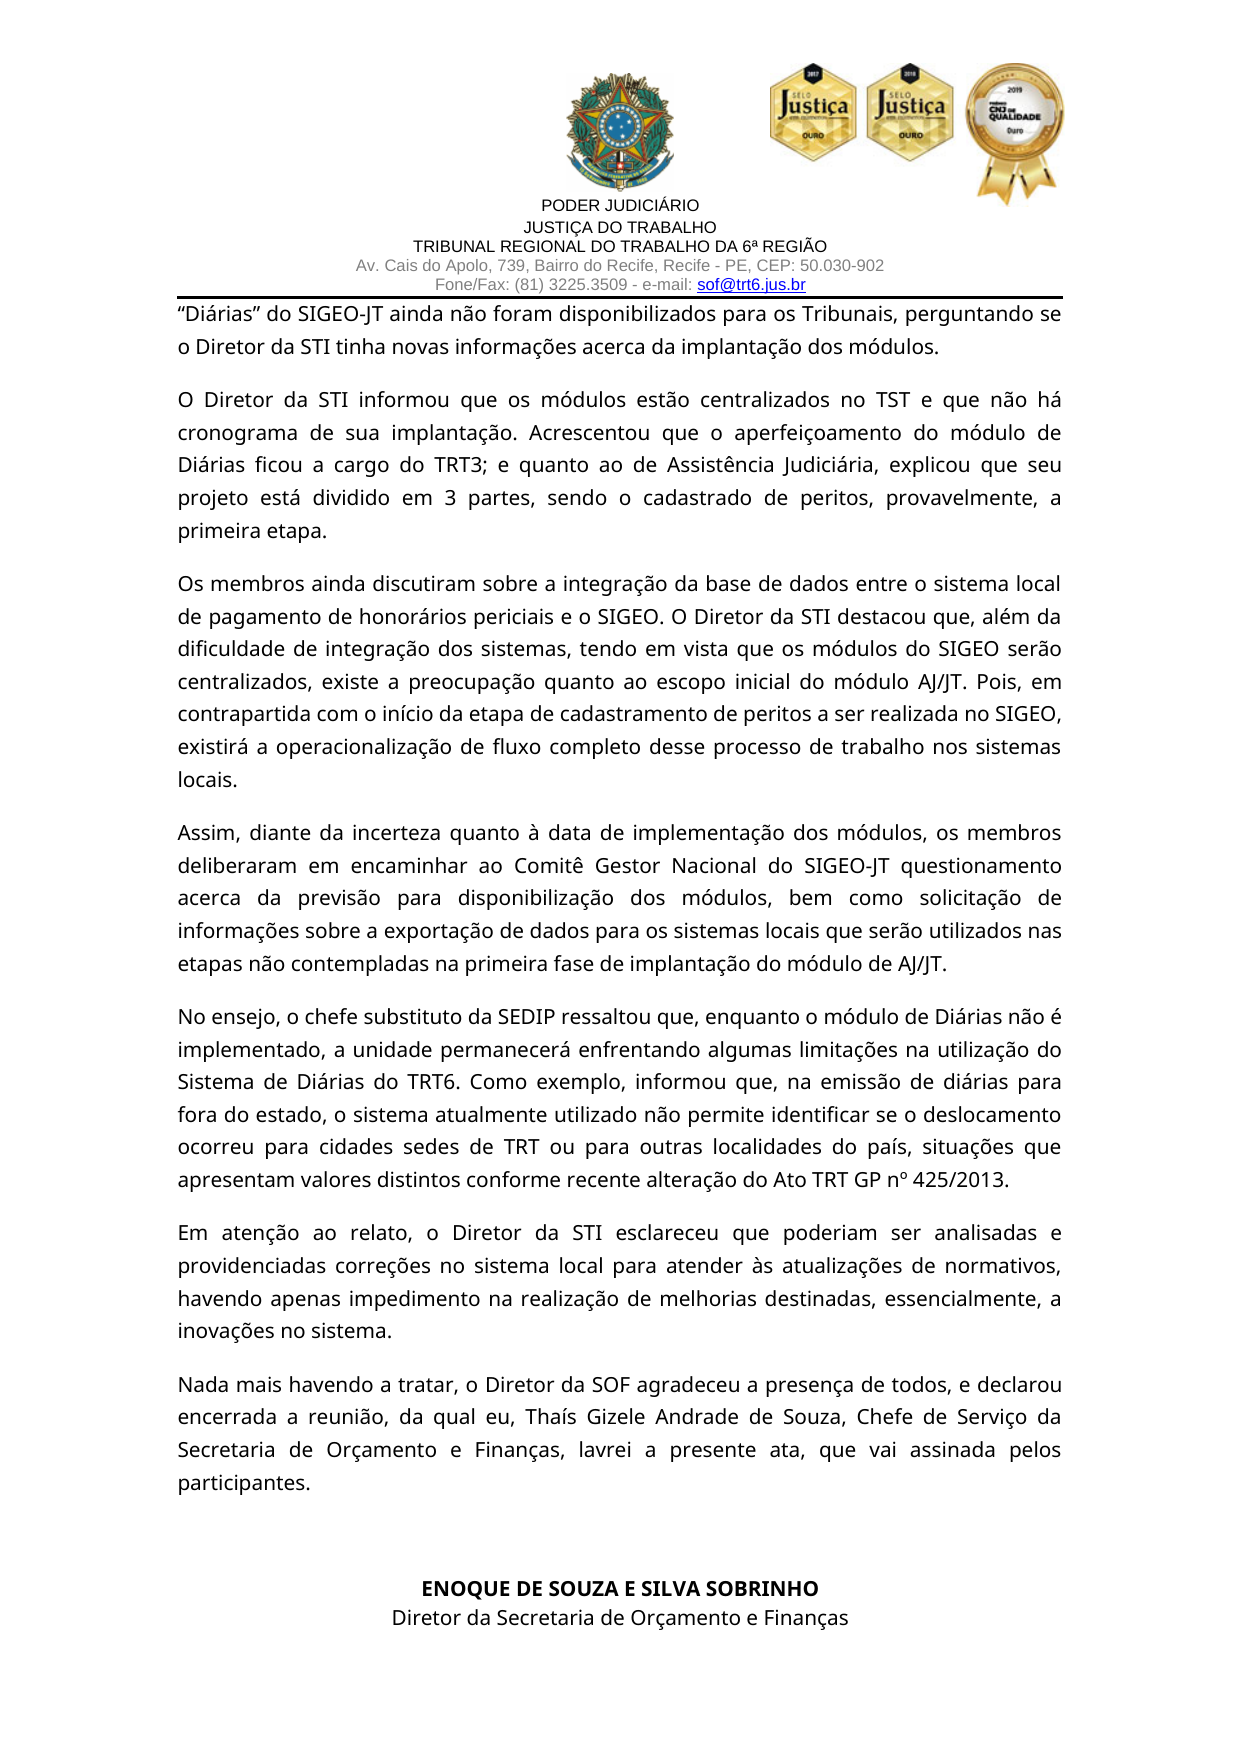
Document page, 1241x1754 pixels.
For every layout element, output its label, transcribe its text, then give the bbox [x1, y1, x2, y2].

text No ensejo, o chefe substituto da SEDIP ressaltou que, enquanto o módulo de Diárias não é implementado, a unidade permanecerá enfrentando algumas limitações na utilização do Sistema de Diárias do TRT6. Como exemplo, informou que, na emissão de diárias para fora do estado, o sistema atualmente utilizado não permite identificar se o deslocamento ocorreu para cidades sedes de TRT ou para outras localidades do país, situações que apresentam valores distintos conforme recente alteração do Ato TRT GP nº 425/2013. [177, 1002, 1063, 1193]
text O Diretor da STI informou que os módulos estão centralizados no TST e que não há cronograma de sua implantação. Acrescentou que o aperfeiçoamento do módulo de Diárias ficou a cargo do TRT3; e quanto ao de Assistência Judiciária, explicou que seu projeto está dividido em 3 partes, sendo o cadastrado de peritos, provavelmente, a primeira etapa. [177, 385, 1063, 544]
text Em atenção ao relato, o Diretor da STI esclareceu que poderiam ser analisadas e providenciadas correções no sistema local para atender às atualizações de normativos, havendo apenas impedimento na realização de melhorias destinadas, essencialmente, a inovações no sistema. [177, 1218, 1063, 1345]
text Assim, diante da incerteza quanto à data de implementação dos módulos, os membros deliberaram em encaminhar ao Comitê Gestor Nacional do SIGEO-JT questionamento acerca da previsão para disponibilização dos módulos, bem como solicitação de informações sobre a exportação de dados para os sistemas locais que serão utilizados nas etapas não contempladas na primeira fase de implantação do módulo de AJ/JT. [177, 818, 1063, 977]
text Diretor da Secretaria de Orçamento e Finanças [177, 1603, 1063, 1631]
picture [770, 63, 1065, 207]
text Os membros ainda discutiram sobre a integração da base de dados entre o sistema local de pagamento de honorários periciais e o SIGEO. O Diretor da STI destacou que, além da dificuldade de integração dos sistemas, tendo em vista que os módulos do SIGEO serão centralizados, existe a preocupação quanto ao escopo inicial do módulo AJ/JT. Pois, em contrapartida com o início da etapa de cadastramento de peritos a ser realizada no SIGEO, existirá a operacionalização de fluxo completo desse processo de trabalho nos sistemas locais. [177, 569, 1063, 793]
text Nada mais havendo a tratar, o Diretor da SOF agradeceu a presença de todos, e declarou encerrada a reunião, da qual eu, Thaís Gizele Andrade de Souza, Chefe de Serviço da Secretaria de Orçamento e Finanças, lavrei a presente ata, que vai assinada pelos participantes. [177, 1370, 1063, 1496]
picture [566, 73, 674, 192]
text “Diárias” do SIGEO-JT ainda não foram disponibilizados para os Tribunais, perguntando se o Diretor da STI tinha novas informações acerca da implantação dos módulos. [177, 299, 1063, 360]
text ENOQUE DE SOUZA E SILVA SOBRINHO [177, 1574, 1063, 1603]
